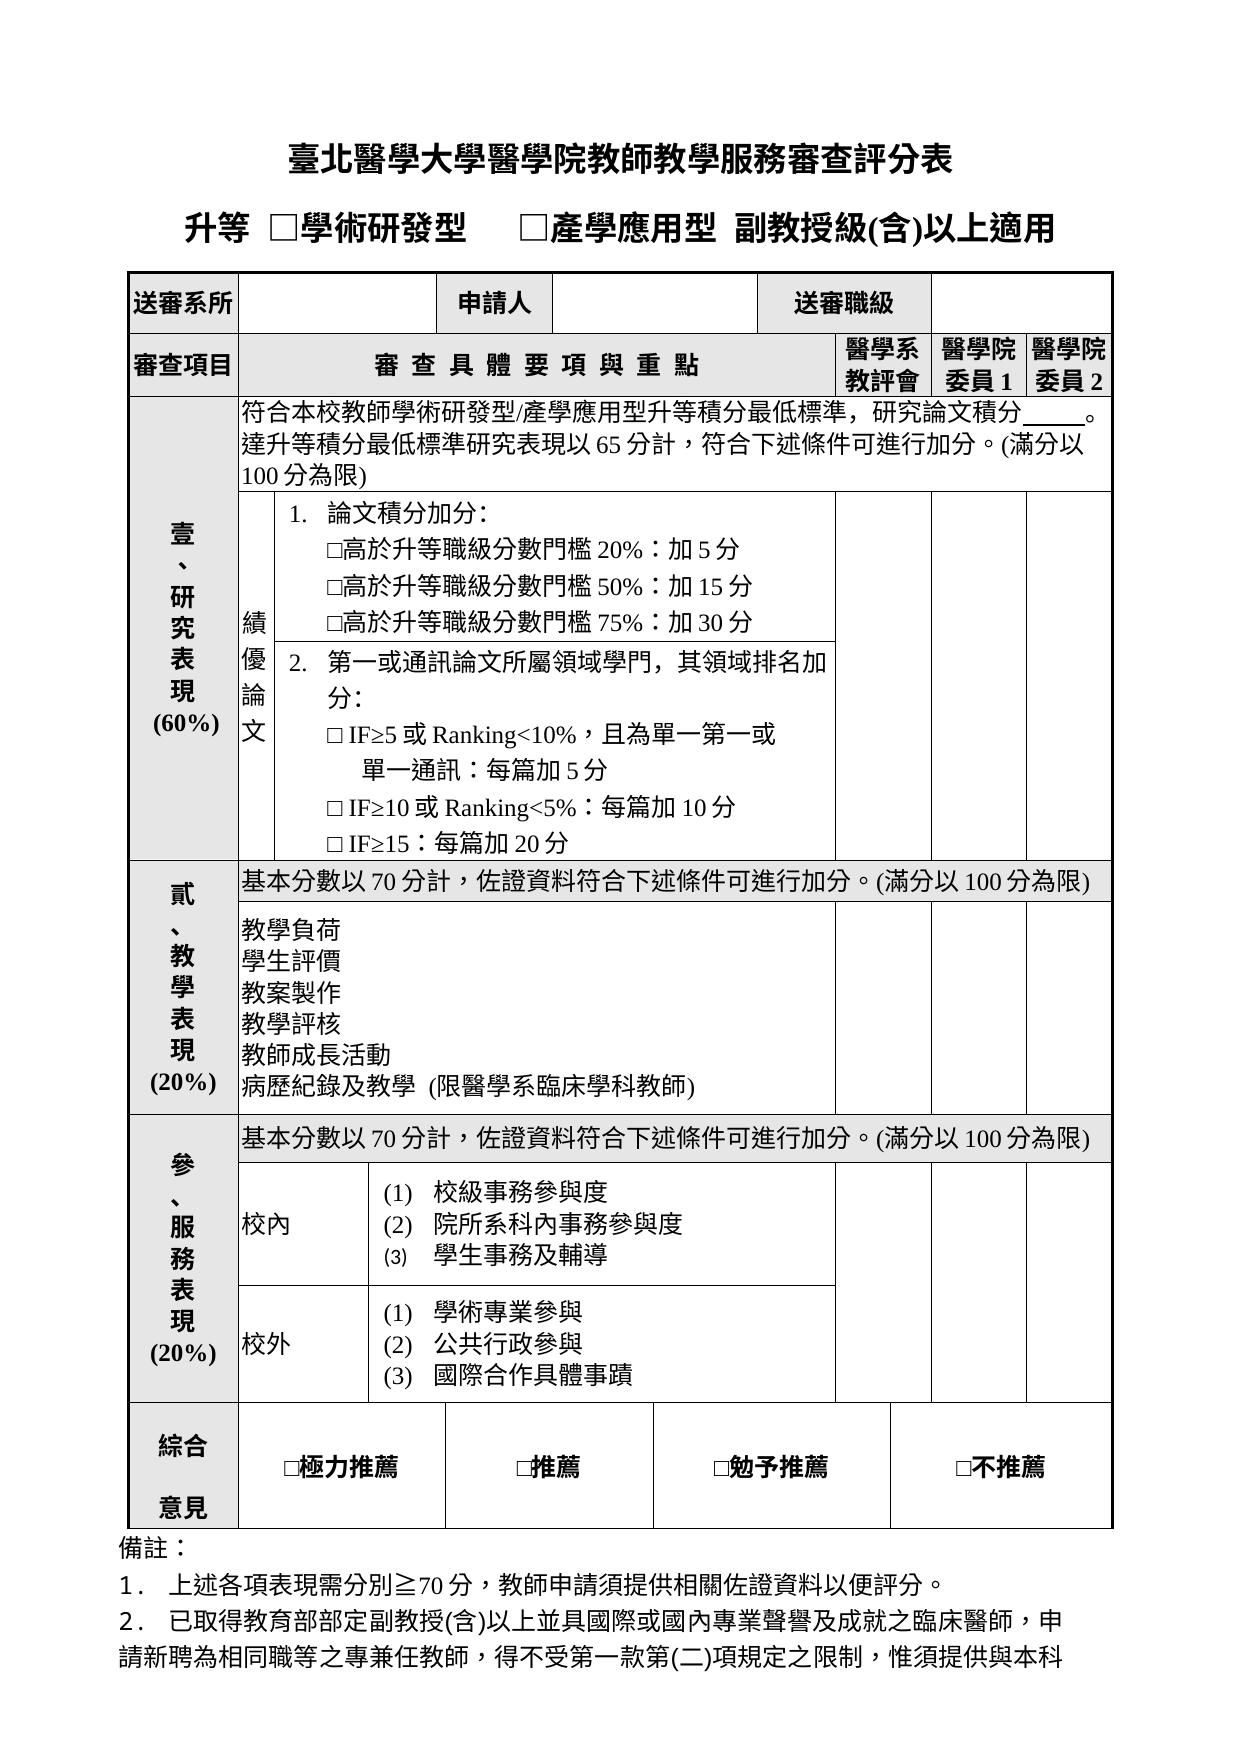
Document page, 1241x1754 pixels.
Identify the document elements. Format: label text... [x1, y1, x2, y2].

table_cell □勉予推薦 [654, 1403, 890, 1528]
table_cell [932, 902, 1026, 1114]
table_cell [932, 1163, 1026, 1402]
table_cell 審查項目 [130, 334, 238, 396]
table_cell 醫學系 教評會 [836, 334, 931, 396]
table_cell 貳 、 教 學 表 現 (20%) [130, 861, 238, 1114]
table_cell 綜合 意見 [130, 1403, 238, 1528]
table_cell [1027, 902, 1111, 1114]
table_cell 學術專業參與 公共行政參與 國際合作具體事蹟 [369, 1286, 835, 1402]
text 備註： [89, 1529, 1078, 1565]
list 已取得教育部部定副教授(含)以上並具國際或國內專業聲譽及成就之臨床醫師，申請新聘為相同職等之專兼任教師，得不受第一款第(二)項規定之限制，惟須提供與本科 [118, 1601, 1078, 1674]
table_cell [836, 492, 931, 859]
text 臺北醫學大學醫學院教師教學服務審查評分表 [118, 133, 1122, 181]
table_cell 校級事務參與度 院所系科內事務參與度 學生事務及輔導 [369, 1163, 835, 1284]
table_cell 績優論文 [239, 492, 274, 859]
table_header 送審職級 [758, 274, 931, 333]
table_cell [836, 1163, 931, 1402]
table_header [239, 274, 436, 333]
table_cell [1027, 1163, 1111, 1402]
list 上述各項表現需分別≧70分，教師申請須提供相關佐證資料以便評分。 [118, 1565, 1078, 1601]
table_cell □極力推薦 [239, 1403, 445, 1528]
table_cell 第一或通訊論文所屬領域學門，其領域排名加分： □ IF≥5或Ranking<10%，且為單一第一或 單一通訊：每篇加5分 □ IF≥10或Ranking<5%：每篇加10分 □ IF≥15：每篇加20分 [275, 642, 835, 859]
table_cell [1027, 492, 1111, 859]
table_cell □不推薦 [891, 1403, 1111, 1528]
table_cell 審 查 具 體 要 項 與 重 點 [239, 334, 835, 396]
table_header 申請人 [437, 274, 552, 333]
table_cell 教學負荷 學生評價 教案製作 教學評核 教師成長活動 病歷紀錄及教學 (限醫學系臨床學科教師) [239, 902, 835, 1114]
table_cell 基本分數以70分計，佐證資料符合下述條件可進行加分。(滿分以100分為限) [239, 861, 1111, 901]
table_header [932, 274, 1111, 333]
table_cell 醫學院委員1 [932, 334, 1026, 396]
table_cell 論文積分加分： □高於升等職級分數門檻20%：加5分 □高於升等職級分數門檻50%：加15分 □高於升等職級分數門檻75%：加30分 [275, 492, 835, 641]
table_cell 基本分數以70分計，佐證資料符合下述條件可進行加分。(滿分以100分為限) [239, 1115, 1111, 1162]
table_cell □推薦 [446, 1403, 653, 1528]
table_cell [932, 492, 1026, 859]
table_cell 符合本校教師學術研發型/產學應用型升等積分最低標準，研究論文積分 。 達升等積分最低標準研究表現以65分計，符合下述條件可進行加分。(滿分以100分為限) [239, 397, 1111, 491]
table_cell 醫學院委員2 [1027, 334, 1111, 396]
table_cell 壹 、 研 究 表 現 (60%) [130, 397, 238, 859]
table_cell 校內 [239, 1163, 368, 1284]
table_header [553, 274, 757, 333]
table_header 送審系所 [130, 274, 238, 333]
text 升等 □學術研發型 □產學應用型 副教授級(含)以上適用 [118, 202, 1122, 250]
table_cell 參 、 服 務 表 現 (20%) [130, 1115, 238, 1402]
table_cell [836, 902, 931, 1114]
table_cell 校外 [239, 1286, 368, 1402]
